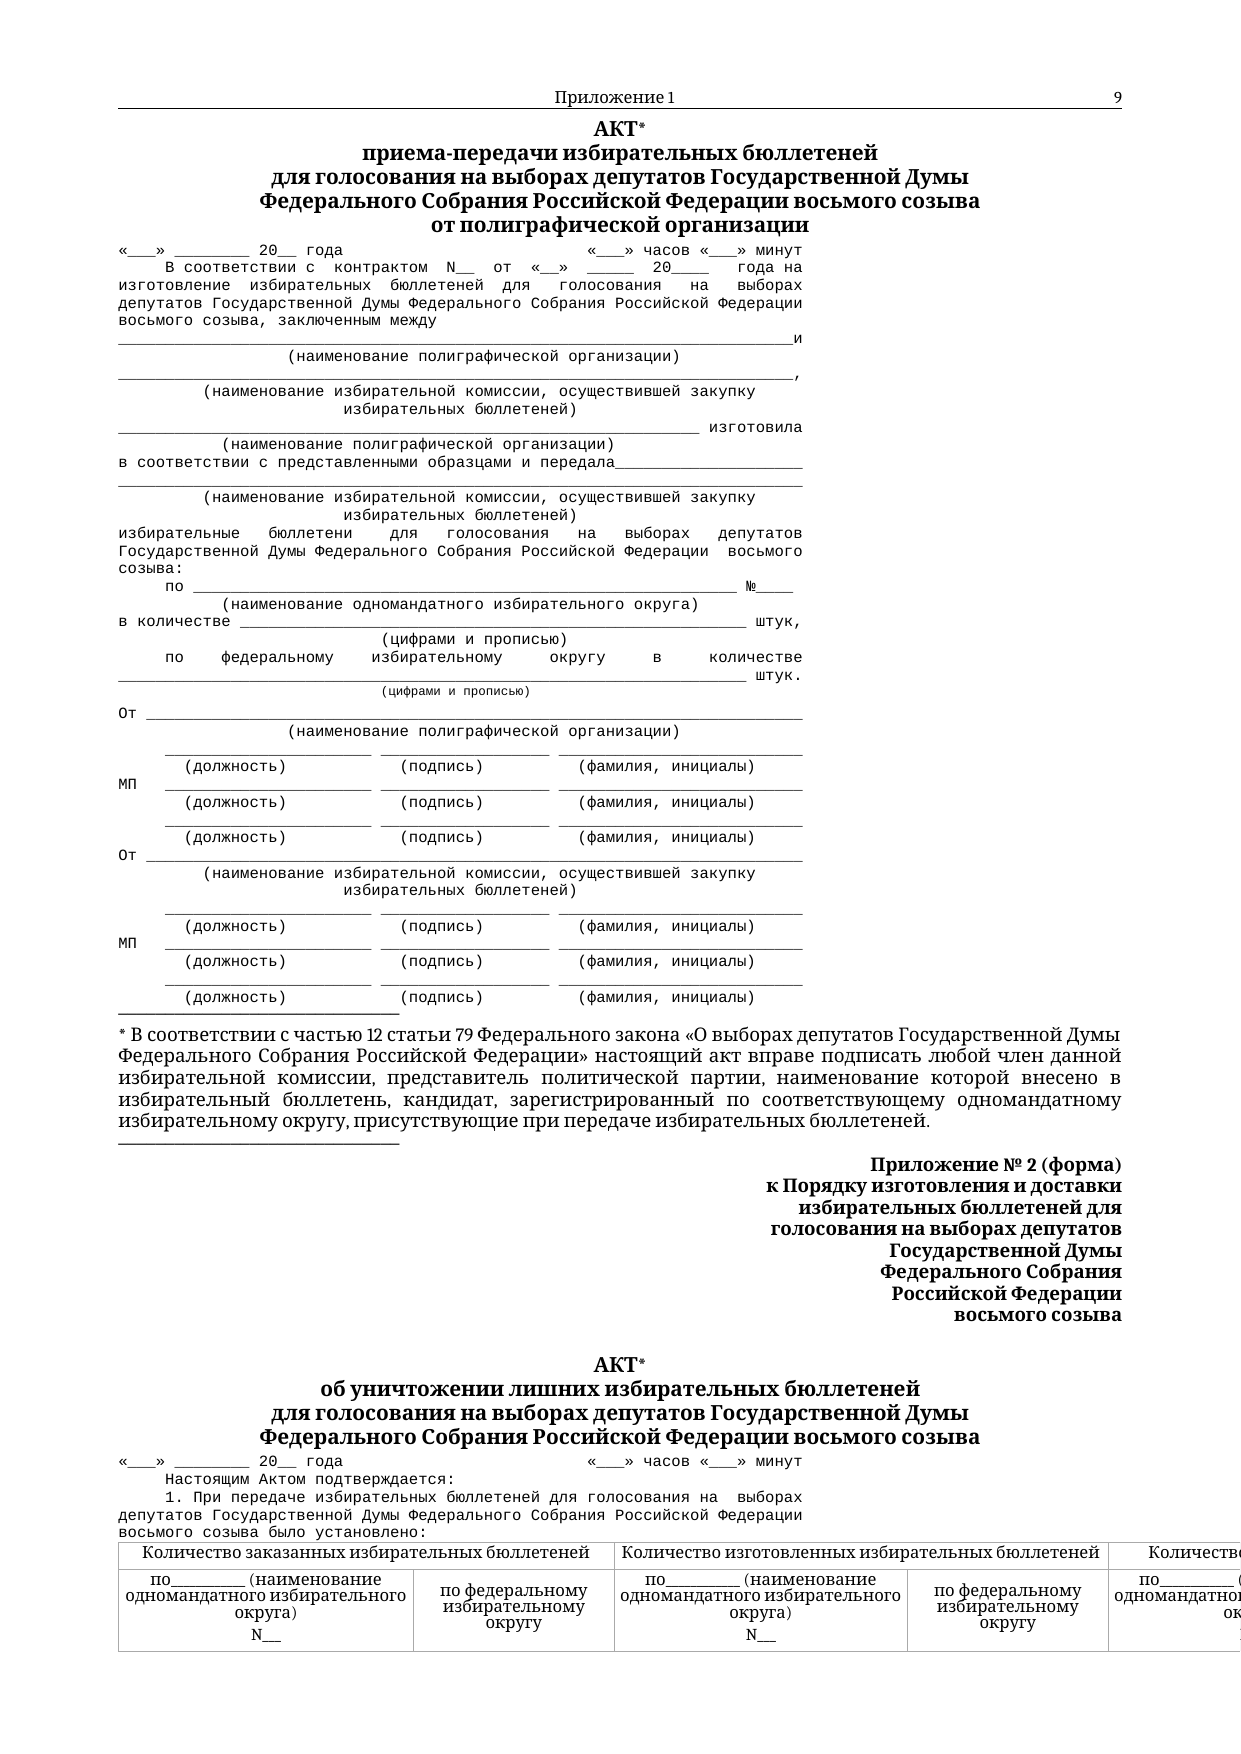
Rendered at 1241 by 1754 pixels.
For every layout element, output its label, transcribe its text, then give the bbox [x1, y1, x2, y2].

text (наименование избирательной комиссии, осуществившей закупку [118, 490, 1122, 508]
text (должность) (подпись) (фамилия, инициалы) [118, 989, 1122, 1007]
text избирательные бюллетени для голосования на выборах депутатов [118, 525, 1122, 543]
subtitle АКТ* приема-передачи избирательных бюллетеней для голосования на выборах депутатов Государственной Думы Федерального Собрания Российской Федерации восьмого созыва от полиграфической организации [118, 118, 1122, 238]
text (наименование полиграфической организации) [118, 723, 1122, 741]
text (должность) (подпись) (фамилия, инициалы) [118, 759, 1122, 776]
text (наименование избирательной комиссии, осуществившей закупку [118, 865, 1122, 883]
text восьмого созыва, заключенным между [118, 313, 1122, 331]
text 1. При передаче избирательных бюллетеней для голосования на выборах [118, 1489, 1122, 1507]
text ______________________ __________________ __________________________ [118, 900, 1122, 918]
text избирательных бюллетеней) [118, 883, 1122, 900]
text _________________________________________________________________________ [118, 472, 1122, 490]
table_cell по____________ (наименование одномандатного избирательного округа) N___ [615, 1570, 907, 1651]
table_header Количество лишних избирательных бюллетеней [1109, 1543, 1240, 1569]
text (наименование полиграфической организации) [118, 437, 1122, 454]
text * В соответствии с частью 12 статьи 79 Федерального закона «О выборах депутатов Государственной Думы Федерального Собрания Российской Федерации» настоящий акт вправе подписать любой член данной избирательной комиссии, представитель политической партии, наименование которой внесено в избирательный бюллетень, кандидат, зарегистрированный по соответствующему одномандатному избирательному округу, присутствующие при передаче избирательных бюллетеней. [118, 1024, 1122, 1132]
table_cell по федеральному избирательному округу [414, 1570, 614, 1651]
text ────────────────────────────── [118, 1007, 1122, 1024]
text ___________________________________________________________________ штук. [118, 667, 1122, 685]
text (наименование полиграфической организации) [118, 348, 1122, 366]
text восьмого созыва было установлено: [118, 1524, 1122, 1542]
text ________________________________________________________________________, [118, 366, 1122, 384]
text От ______________________________________________________________________ [118, 847, 1122, 865]
text (наименование одномандатного избирательного округа) [118, 596, 1122, 614]
text ______________________ __________________ __________________________ [118, 971, 1122, 989]
text ________________________________________________________________________и [118, 331, 1122, 348]
text (цифрами и прописью) [118, 632, 1122, 649]
text изготовление избирательных бюллетеней для голосования на выборах [118, 277, 1122, 295]
text избирательных бюллетеней) [118, 508, 1122, 525]
text МП ______________________ __________________ __________________________ [118, 936, 1122, 953]
text (наименование избирательной комиссии, осуществившей закупку [118, 384, 1122, 401]
text избирательных бюллетеней) [118, 401, 1122, 419]
text (должность) (подпись) (фамилия, инициалы) [118, 953, 1122, 971]
text Государственной Думы Федерального Собрания Российской Федерации восьмого [118, 543, 1122, 561]
text От ______________________________________________________________________ [118, 706, 1122, 723]
table_cell по федеральному избирательному округу [908, 1570, 1108, 1651]
text Приложение № 2 (форма) к Порядку изготовления и доставки избирательных бюллетеней для голосования на выборах депутатов Государственной Думы Федерального Собрания Российской Федерации восьмого созыва [118, 1154, 1122, 1327]
text МП ______________________ __________________ __________________________ [118, 776, 1122, 794]
text ______________________ __________________ __________________________ [118, 812, 1122, 829]
text (должность) (подпись) (фамилия, инициалы) [118, 829, 1122, 847]
table_header Количество заказанных избирательных бюллетеней [119, 1543, 614, 1569]
text депутатов Государственной Думы Федерального Собрания Российской Федерации [118, 295, 1122, 313]
text «___» ________ 20__ года «___» часов «___» минут [118, 1454, 1122, 1471]
text в соответствии с представленными образцами и передала____________________ [118, 454, 1122, 472]
text (должность) (подпись) (фамилия, инициалы) [118, 918, 1122, 936]
table_cell по____________ (наименование одномандатного избирательного округа) N___ [1109, 1570, 1240, 1651]
text по __________________________________________________________ №____ [118, 578, 1122, 596]
text ______________________________________________________________ изготовила [118, 419, 1122, 437]
text ______________________ __________________ __________________________ [118, 741, 1122, 759]
text по федеральному избирательному округу в количестве [118, 649, 1122, 667]
text в количестве ______________________________________________________ штук, [118, 614, 1122, 632]
text Настоящим Актом подтверждается: [118, 1471, 1122, 1489]
text созыва: [118, 561, 1122, 578]
text (цифрами и прописью) [118, 685, 1122, 706]
text «___» ________ 20__ года «___» часов «___» минут [118, 242, 1122, 260]
subtitle АКТ* об уничтожении лишних избирательных бюллетеней для голосования на выборах депутатов Государственной Думы Федерального Собрания Российской Федерации восьмого созыва [118, 1354, 1122, 1449]
text депутатов Государственной Думы Федерального Собрания Российской Федерации [118, 1507, 1122, 1524]
table_header Количество изготовленных избирательных бюллетеней [615, 1543, 1108, 1569]
text ────────────────────────────── [118, 1136, 1122, 1154]
text В соответствии с контрактом N__ от «__» _____ 20____ года на [118, 260, 1122, 277]
text (должность) (подпись) (фамилия, инициалы) [118, 794, 1122, 812]
table_cell по____________ (наименование одномандатного избирательного округа) N___ [119, 1570, 413, 1651]
